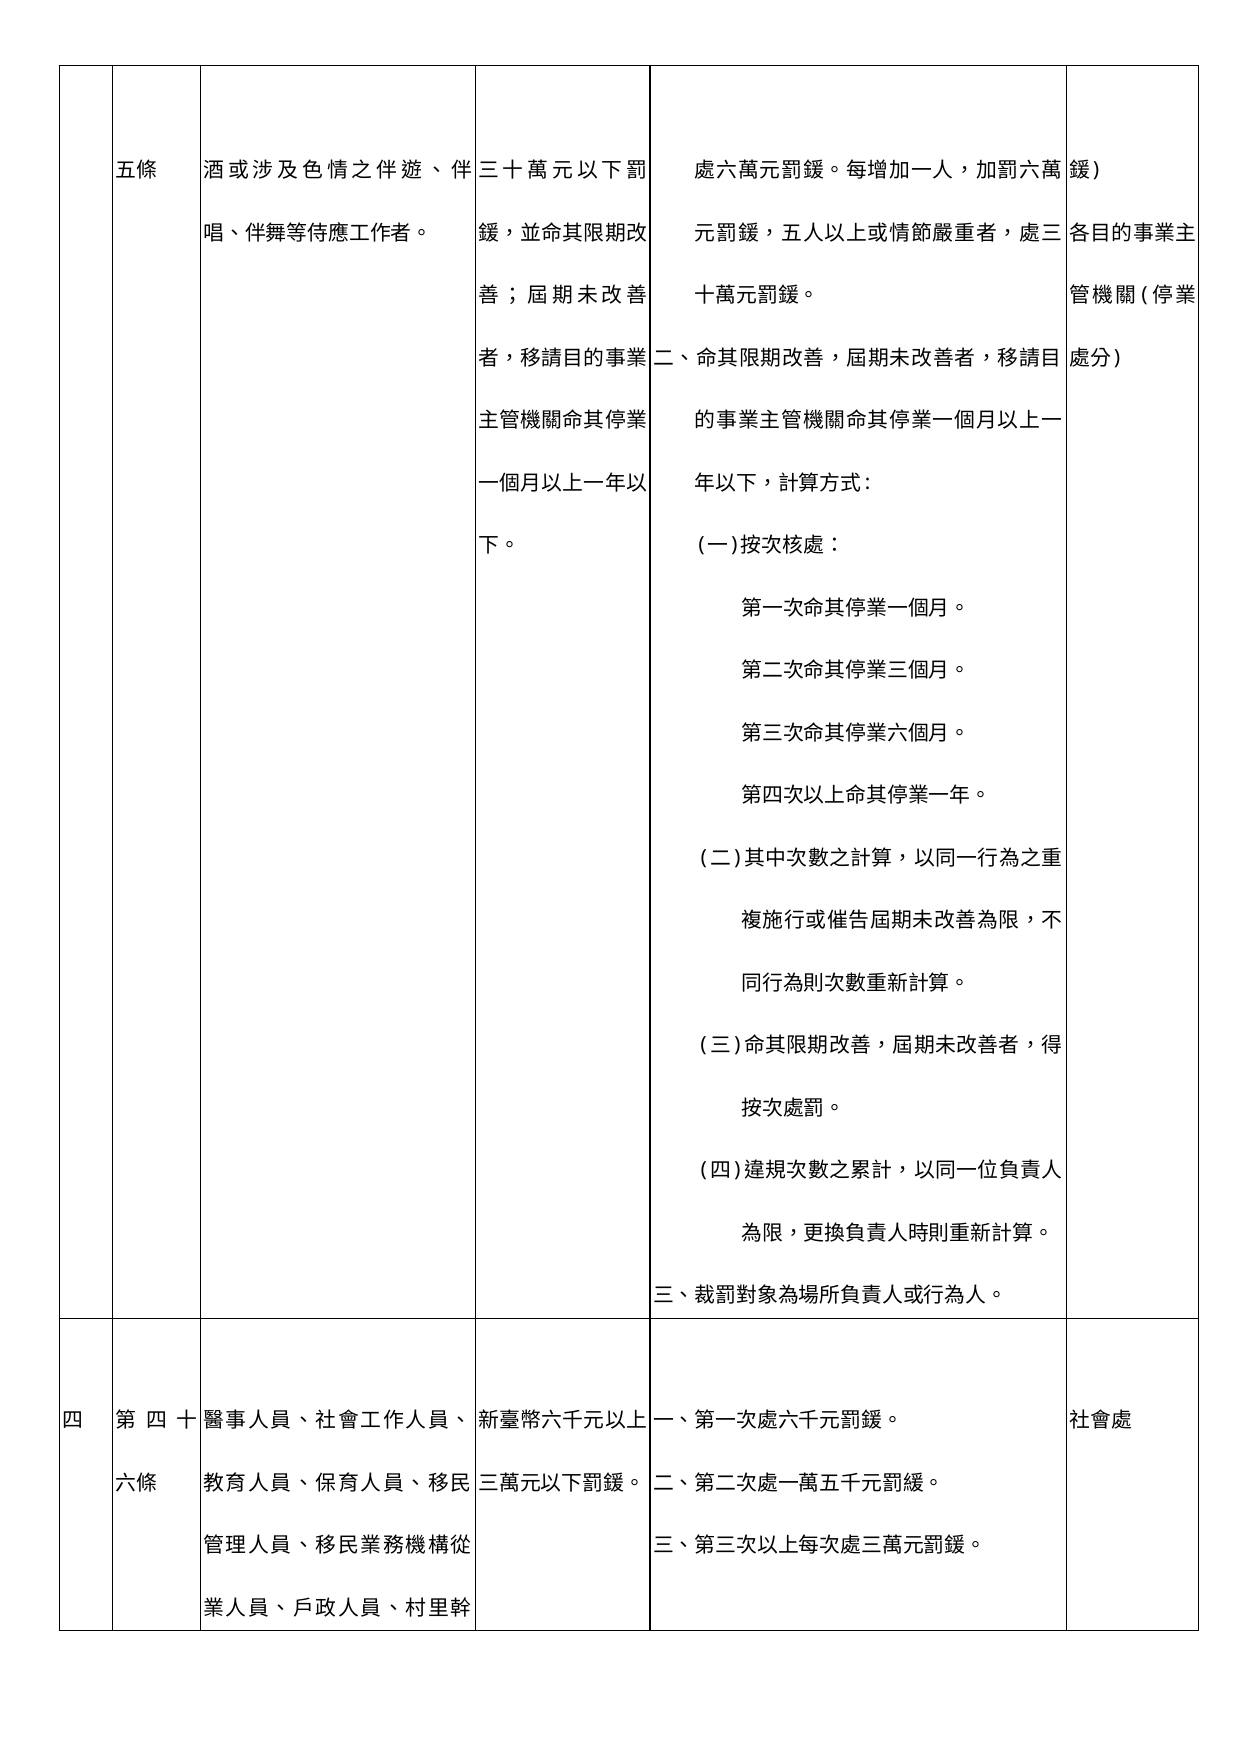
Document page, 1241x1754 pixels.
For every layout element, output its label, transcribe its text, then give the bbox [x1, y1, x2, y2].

table_cell [60, 66, 112, 1317]
table_cell 三十萬元以下罰鍰，並命其限期改善；屆期未改善者，移請目的事業主管機關命其停業一個月以上一年以下。 [476, 66, 649, 1317]
table_cell 醫事人員、社會工作人員、教育人員、保育人員、移民管理人員、移民業務機構從業人員、戶政人員、村里幹 [201, 1319, 475, 1630]
table_cell 第四十六條 [113, 1319, 200, 1630]
table_cell 五條 [113, 66, 200, 1317]
table_cell 酒或涉及色情之伴遊、伴唱、伴舞等侍應工作者。 [201, 66, 475, 1317]
table_cell 新臺幣六千元以上三萬元以下罰鍰。 [476, 1319, 649, 1630]
table_cell 鍰) 各目的事業主管機關(停業處分) [1067, 66, 1198, 1317]
table_cell 一、第一次處六千元罰鍰。 二、第二次處一萬五千元罰緩。 三、第三次以上每次處三萬元罰鍰。 [651, 1319, 1066, 1630]
table_cell 社會處 [1067, 1319, 1198, 1630]
table_cell 處六萬元罰鍰。每增加一人，加罰六萬元罰鍰，五人以上或情節嚴重者，處三十萬元罰鍰。 二、命其限期改善，屆期未改善者，移請目的事業主管機關命其停業一個月以上一年以下，計算方式: (一)按次核處： 第一次命其停業一個月。 第二次命其停業三個月。 第三次命其停業六個月。 第四次以上命其停業一年。 (二)其中次數之計算，以同一行為之重複施行或催告屆期未改善為限，不同行為則次數重新計算。 (三)命其限期改善，屆期未改善者，得按次處罰。 (四)違規次數之累計，以同一位負責人為限，更換負責人時則重新計算。 三、裁罰對象為場所負責人或行為人。 [651, 66, 1066, 1317]
table_cell 四 [60, 1319, 112, 1630]
